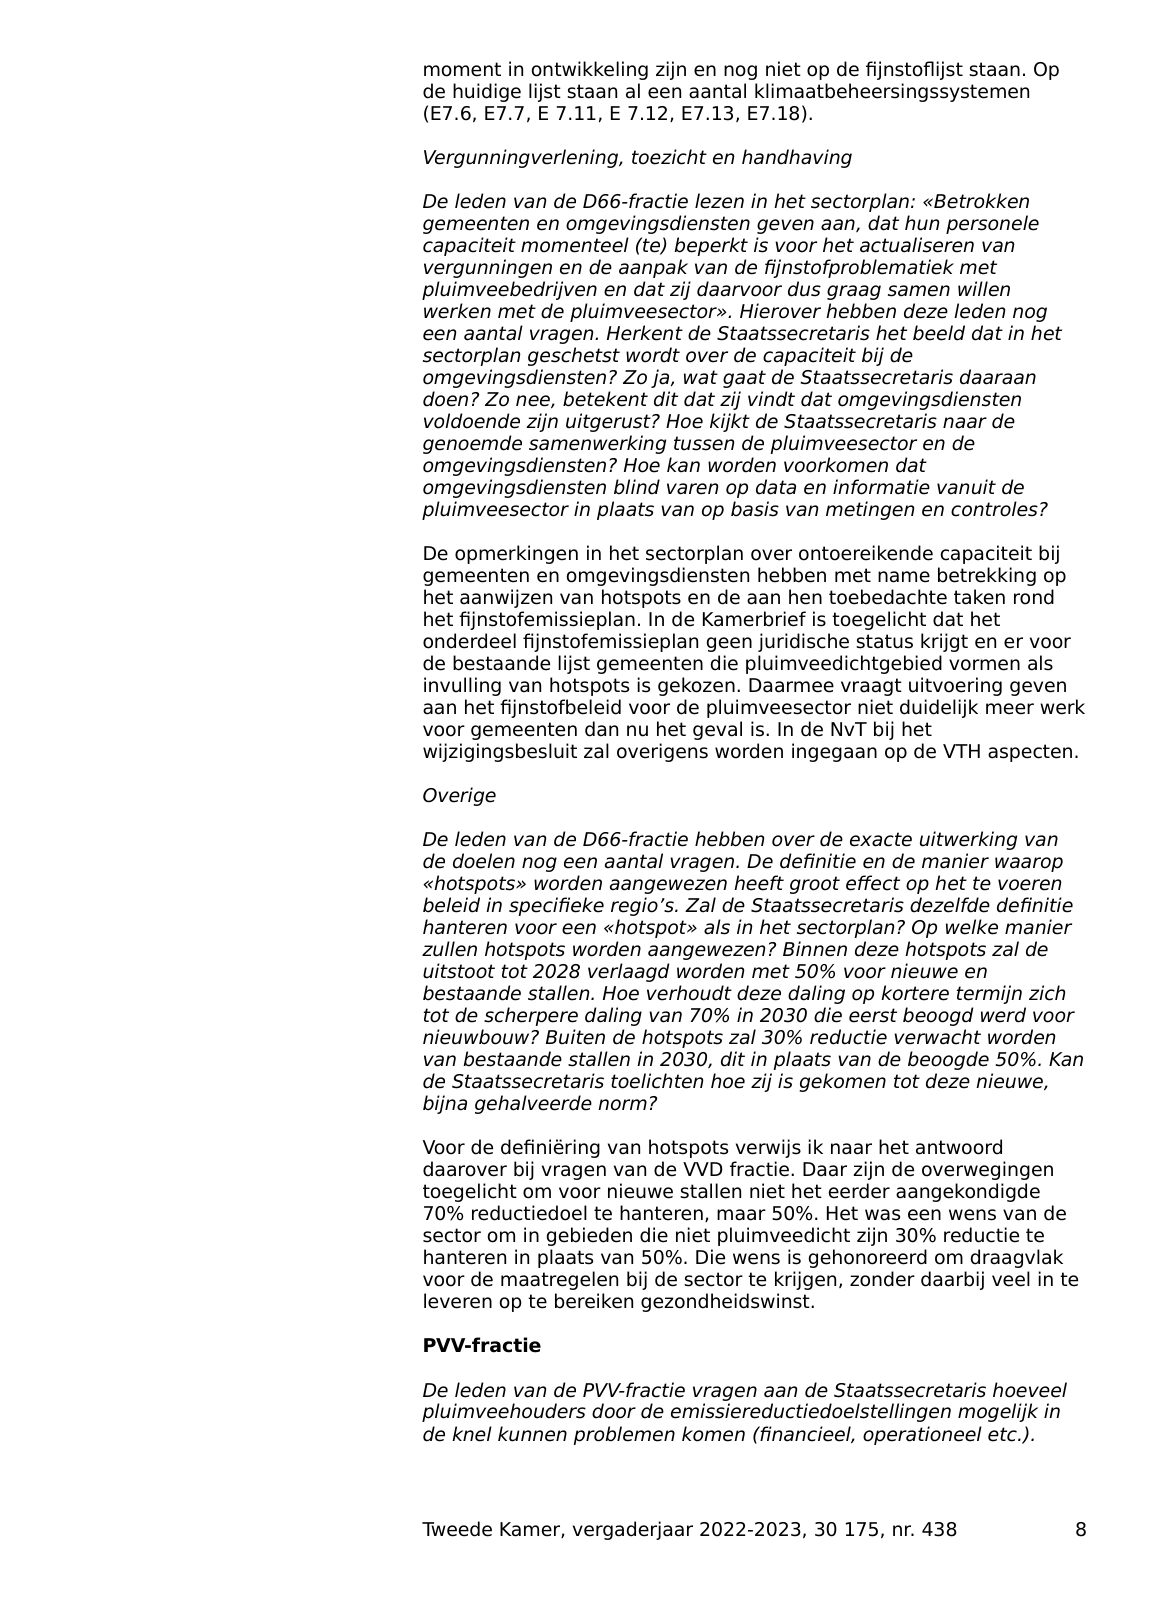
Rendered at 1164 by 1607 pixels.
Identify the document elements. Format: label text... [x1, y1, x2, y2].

subtitle Vergunningverlening, toezicht en handhaving [422, 147, 1087, 169]
text De leden van de PVV-fractie vragen aan de Staatssecretaris hoeveel pluimveehouders door de emissiereductiedoelstellingen mogelijk in de knel kunnen problemen komen (financieel, operationeel etc.). [422, 1379, 1087, 1445]
text De leden van de D66-fractie lezen in het sectorplan: «Betrokken gemeenten en omgevingsdiensten geven aan, dat hun personele capaciteit momenteel (te) beperkt is voor het actualiseren van vergunningen en de aanpak van de fijnstofproblematiek met pluimveebedrijven en dat zij daarvoor dus graag samen willen werken met de pluimveesector». Hierover hebben deze leden nog een aantal vragen. Herkent de Staatssecretaris het beeld dat in het sectorplan geschetst wordt over de capaciteit bij de omgevingsdiensten? Zo ja, wat gaat de Staatssecretaris daaraan doen? Zo nee, betekent dit dat zij vindt dat omgevingsdiensten voldoende zijn uitgerust? Hoe kijkt de Staatssecretaris naar de genoemde samenwerking tussen de pluimveesector en de omgevingsdiensten? Hoe kan worden voorkomen dat omgevingsdiensten blind varen op data en informatie vanuit de pluimveesector in plaats van op basis van metingen en controles? [422, 191, 1087, 521]
text De leden van de D66-fractie hebben over de exacte uitwerking van de doelen nog een aantal vragen. De definitie en de manier waarop «hotspots» worden aangewezen heeft groot effect op het te voeren beleid in specifieke regio’s. Zal de Staatssecretaris dezelfde definitie hanteren voor een «hotspot» als in het sectorplan? Op welke manier zullen hotspots worden aangewezen? Binnen deze hotspots zal de uitstoot tot 2028 verlaagd worden met 50% voor nieuwe en bestaande stallen. Hoe verhoudt deze daling op kortere termijn zich tot de scherpere daling van 70% in 2030 die eerst beoogd werd voor nieuwbouw? Buiten de hotspots zal 30% reductie verwacht worden van bestaande stallen in 2030, dit in plaats van de beoogde 50%. Kan de Staatssecretaris toelichten hoe zij is gekomen tot deze nieuwe, bijna gehalveerde norm? [422, 829, 1087, 1115]
text De opmerkingen in het sectorplan over ontoereikende capaciteit bij gemeenten en omgevingsdiensten hebben met name betrekking op het aanwijzen van hotspots en de aan hen toebedachte taken rond het fijnstofemissieplan. In de Kamerbrief is toegelicht dat het onderdeel fijnstofemissieplan geen juridische status krijgt en er voor de bestaande lijst gemeenten die pluimveedichtgebied vormen als invulling van hotspots is gekozen. Daarmee vraagt uitvoering geven aan het fijnstofbeleid voor de pluimveesector niet duidelijk meer werk voor gemeenten dan nu het geval is. In de NvT bij het wijzigingsbesluit zal overigens worden ingegaan op de VTH aspecten. [422, 543, 1087, 763]
subtitle PVV-fractie [422, 1335, 1087, 1357]
text Voor de definiëring van hotspots verwijs ik naar het antwoord daarover bij vragen van de VVD fractie. Daar zijn de overwegingen toegelicht om voor nieuwe stallen niet het eerder aangekondigde 70% reductiedoel te hanteren, maar 50%. Het was een wens van de sector om in gebieden die niet pluimveedicht zijn 30% reductie te hanteren in plaats van 50%. Die wens is gehonoreerd om draagvlak voor de maatregelen bij de sector te krijgen, zonder daarbij veel in te leveren op te bereiken gezondheidswinst. [422, 1137, 1087, 1313]
subtitle Overige [422, 785, 1087, 807]
text moment in ontwikkeling zijn en nog niet op de fijnstoflijst staan. Op de huidige lijst staan al een aantal klimaatbeheersingssystemen (E7.6, E7.7, E 7.11, E 7.12, E7.13, E7.18). [422, 59, 1087, 125]
